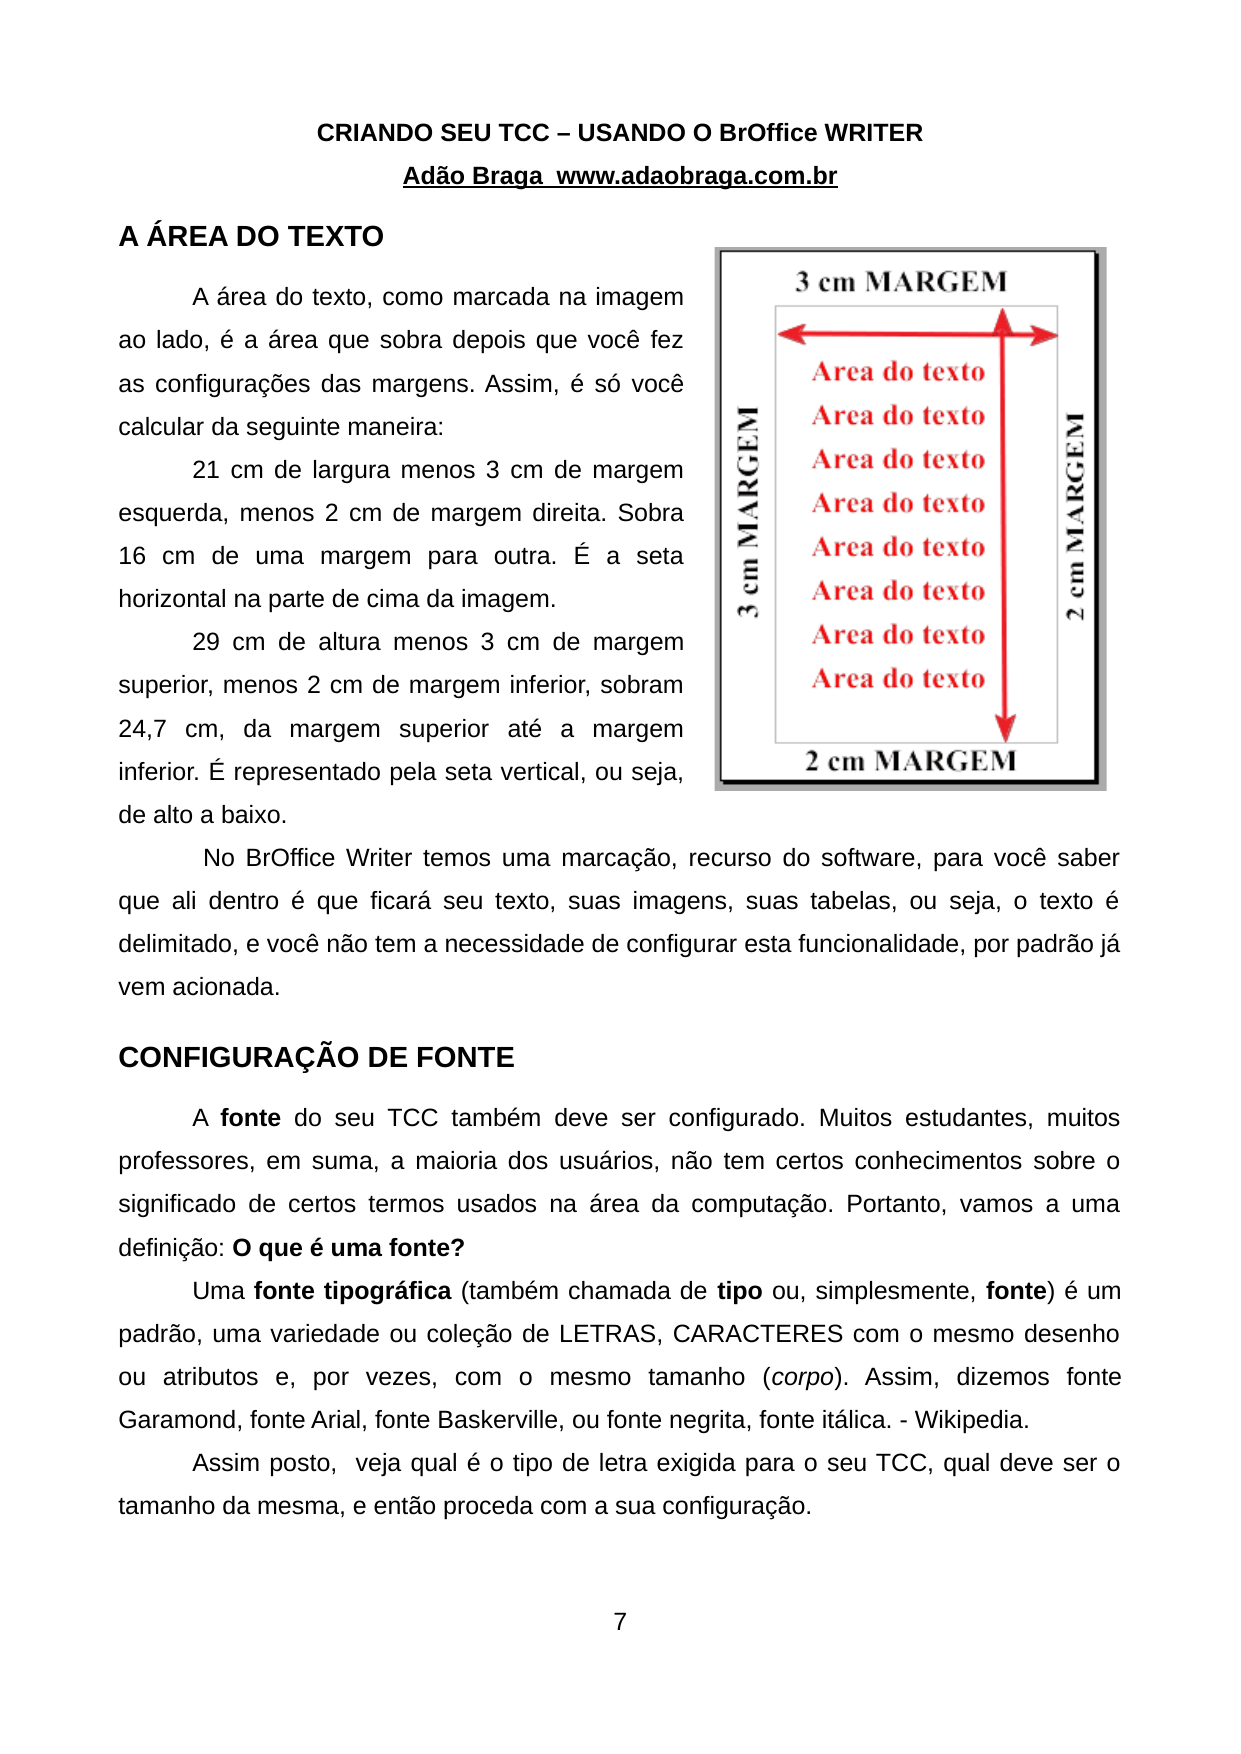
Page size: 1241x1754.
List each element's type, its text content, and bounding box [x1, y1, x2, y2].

text 29 cm de altura menos 3 cm de margem superior, menos 2 cm de margem inferior, sobram 24,7 cm, da margem superior até a margem inferior. É representado pela seta vertical, ou seja, de alto a baixo. [118, 627, 1122, 828]
text A fonte do seu TCC também deve ser configurado. Muitos estudantes, muitos professores, em suma, a maioria dos usuários, não tem certos conhecimentos sobre o significado de certos termos usados na área da computação. Portanto, vamos a uma definição: O que é uma fonte? [118, 1103, 1122, 1261]
title A ÁREA DO TEXTO [118, 219, 1122, 253]
text Uma fonte tipográfica (também chamada de tipo ou, simplesmente, fonte) é um padrão, uma variedade ou coleção de LETRAS, CARACTERES com o mesmo desenho ou atributos e, por vezes, com o mesmo tamanho (corpo). Assim, dizemos fonte Garamond, fonte Arial, fonte Baskerville, ou fonte negrita, fonte itálica. - Wikipedia. [118, 1276, 1122, 1434]
picture [714, 247, 1107, 791]
text A área do texto, como marcada na imagem ao lado, é a área que sobra depois que você fez as configurações das margens. Assim, é só você calcular da seguinte maneira: [118, 282, 714, 440]
text No BrOffice Writer temos uma marcação, recurso do software, para você saber que ali dentro é que ficará seu texto, suas imagens, suas tabelas, ou seja, o texto é delimitado, e você não tem a necessidade de configurar esta funcionalidade, por padrão já vem acionada. [118, 843, 1122, 1001]
text Assim posto, veja qual é o tipo de letra exigida para o seu TCC, qual deve ser o tamanho da mesma, e então proceda com a sua configuração. [118, 1448, 1122, 1520]
text 21 cm de largura menos 3 cm de margem esquerda, menos 2 cm de margem direita. Sobra 16 cm de uma margem para outra. É a seta horizontal na parte de cima da imagem. [118, 455, 714, 613]
title CONFIGURAÇÃO DE FONTE [118, 1040, 1122, 1074]
